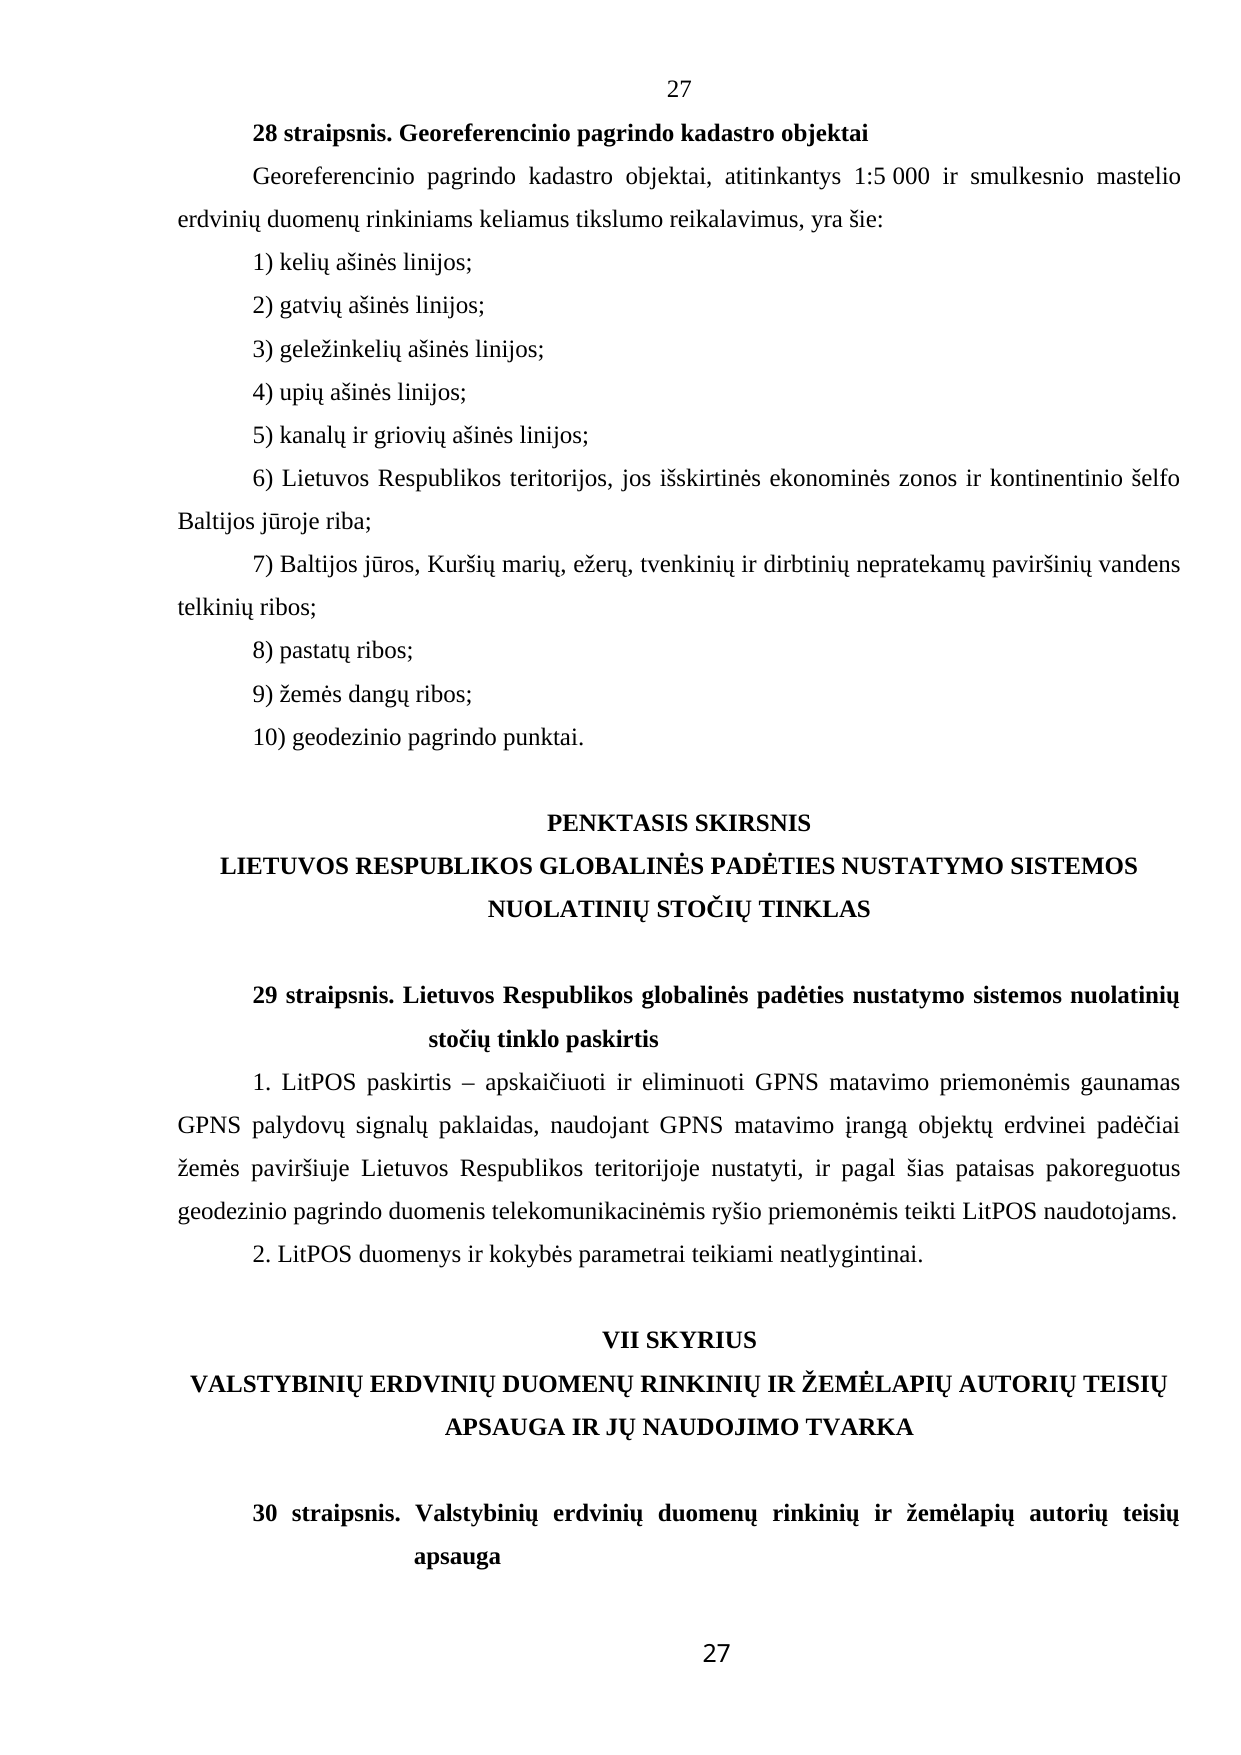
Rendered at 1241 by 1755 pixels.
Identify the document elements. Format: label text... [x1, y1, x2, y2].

text 6) Lietuvos Respublikos teritorijos, jos išskirtinės ekonominės zonos ir kontinentinio šelfo Baltijos jūroje riba; [177, 463, 1181, 535]
text 3) geležinkelių ašinės linijos; [177, 334, 1181, 362]
text 7) Baltijos jūros, Kuršių marių, ežerų, tvenkinių ir dirbtinių nepratekamų paviršinių vandens telkinių ribos; [177, 549, 1181, 621]
text Lietuvos Respublikos globalinės padėties nustatymo sistemos nuolatinių stočių tinklas [177, 851, 1181, 923]
text 1) kelių ašinės linijos; [177, 247, 1181, 276]
text VII SKYRIUS [177, 1326, 1181, 1354]
text penktasis Skirsnis [177, 808, 1181, 837]
text 10) geodezinio pagrindo punktai. [177, 722, 1181, 751]
text 29 straipsnis. Lietuvos Respublikos globalinės padėties nustatymo sistemos nuolatinių stočių tinklo paskirtis [252, 981, 1181, 1052]
text 8) pastatų ribos; [177, 636, 1181, 664]
text VALSTYBINIŲ ERDVINIŲ DUOMENŲ RINKINIŲ IR ŽEMĖLAPIŲ AUTORIŲ TEISIŲ APSAUGA IR JŲ NAUDOJIMO TVARKA [177, 1369, 1181, 1441]
text 30 straipsnis. Valstybinių erdvinių duomenų rinkinių ir žemėlapių autorių teisių apsauga [252, 1498, 1181, 1570]
text 2) gatvių ašinės linijos; [177, 291, 1181, 319]
text 9) žemės dangų ribos; [177, 679, 1181, 707]
text 1. LitPOS paskirtis – apskaičiuoti ir eliminuoti GPNS matavimo priemonėmis gaunamas GPNS palydovų signalų paklaidas, naudojant GPNS matavimo įrangą objektų erdvinei padėčiai žemės paviršiuje Lietuvos Respublikos teritorijoje nustatyti, ir pagal šias pataisas pakoreguotus geodezinio pagrindo duomenis telekomunikacinėmis ryšio priemonėmis teikti LitPOS naudotojams. [177, 1067, 1181, 1225]
text Georeferencinio pagrindo kadastro objektai, atitinkantys 1:5 000 ir smulkesnio mastelio erdvinių duomenų rinkiniams keliamus tikslumo reikalavimus, yra šie: [177, 161, 1181, 233]
text 28 straipsnis. Georeferencinio pagrindo kadastro objektai [177, 118, 1181, 147]
text 4) upių ašinės linijos; [177, 377, 1181, 406]
text 5) kanalų ir griovių ašinės linijos; [177, 420, 1181, 449]
text 2. LitPOS duomenys ir kokybės parametrai teikiami neatlygintinai. [177, 1239, 1181, 1268]
